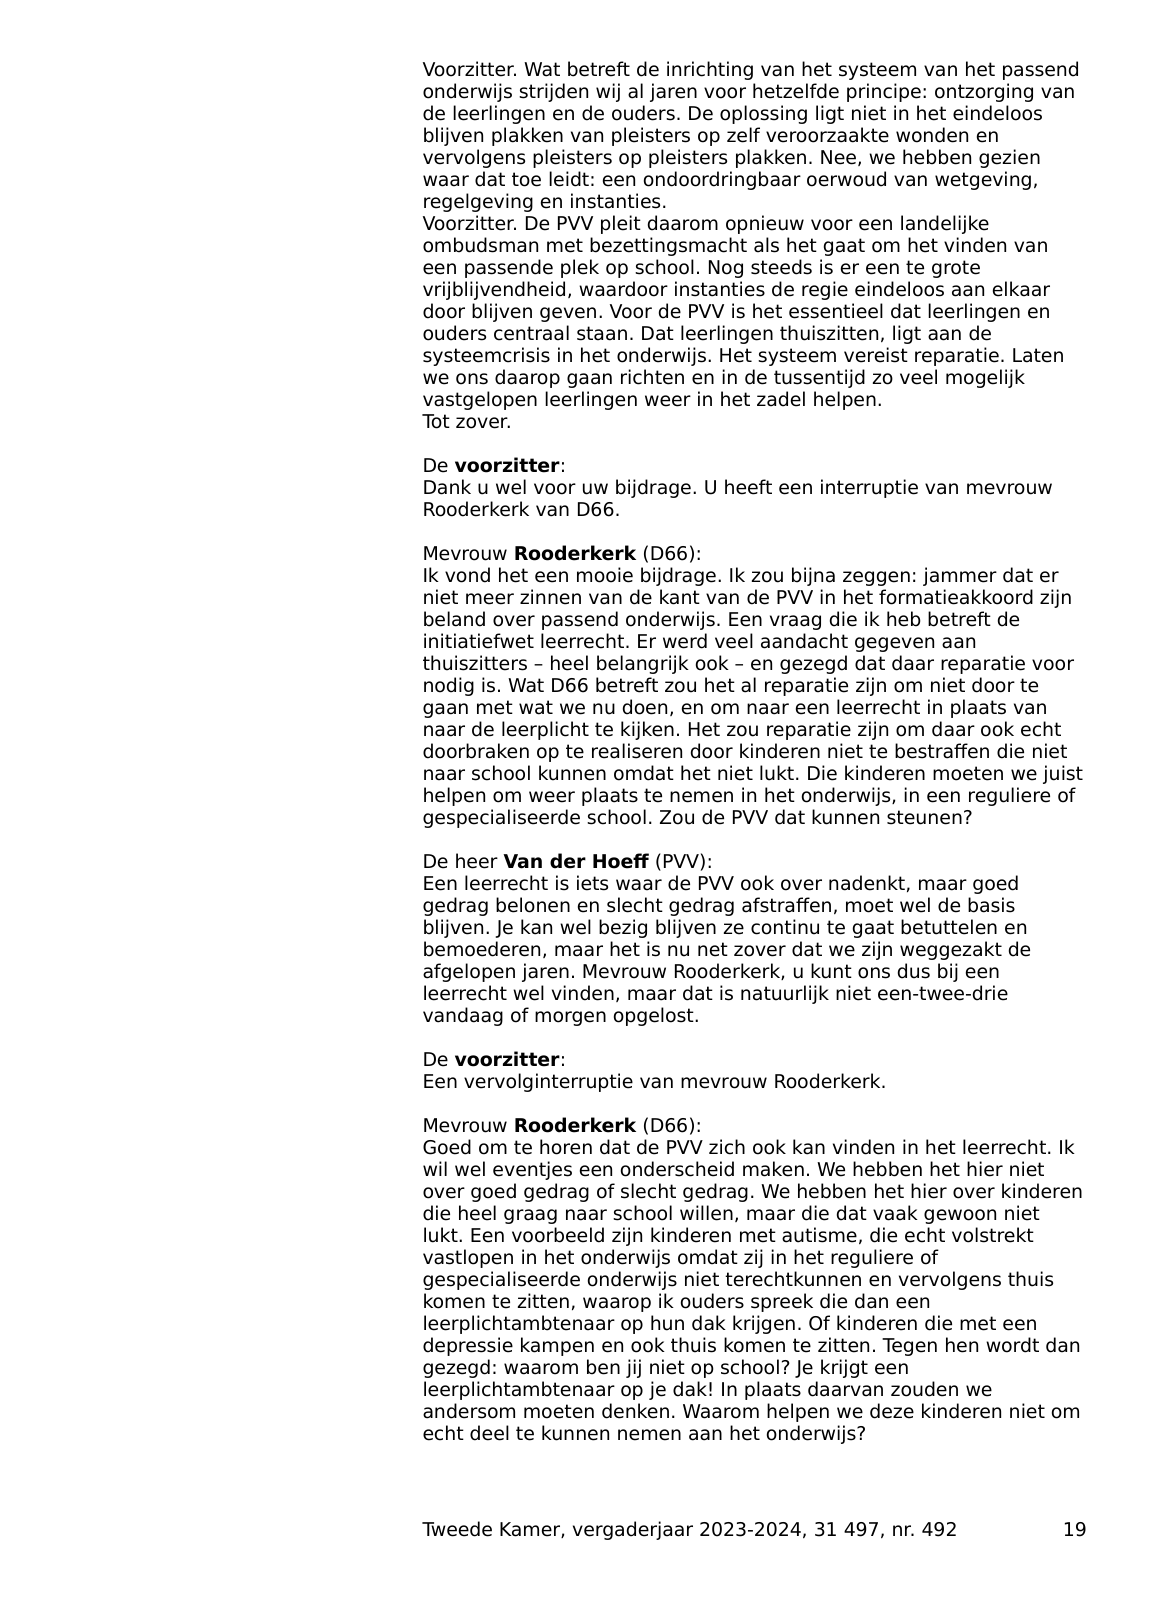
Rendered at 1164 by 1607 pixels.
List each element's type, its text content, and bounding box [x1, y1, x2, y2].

text Een vervolginterruptie van mevrouw Rooderkerk. [422, 1071, 1087, 1093]
text Mevrouw Rooderkerk (D66): [422, 543, 1087, 565]
text Mevrouw Rooderkerk (D66): [422, 1115, 1087, 1137]
text Ik vond het een mooie bijdrage. Ik zou bijna zeggen: jammer dat er niet meer zinnen van de kant van de PVV in het formatieakkoord zijn beland over passend onderwijs. Een vraag die ik heb betreft de initiatiefwet leerrecht. Er werd veel aandacht gegeven aan thuiszitters – heel belangrijk ook – en gezegd dat daar reparatie voor nodig is. Wat D66 betreft zou het al reparatie zijn om niet door te gaan met wat we nu doen, en om naar een leerrecht in plaats van naar de leerplicht te kijken. Het zou reparatie zijn om daar ook echt doorbraken op te realiseren door kinderen niet te bestraffen die niet naar school kunnen omdat het niet lukt. Die kinderen moeten we juist helpen om weer plaats te nemen in het onderwijs, in een reguliere of gespecialiseerde school. Zou de PVV dat kunnen steunen? [422, 565, 1087, 829]
text De voorzitter: [422, 455, 1087, 477]
text Tot zover. [422, 411, 1087, 433]
text Goed om te horen dat de PVV zich ook kan vinden in het leerrecht. Ik wil wel eventjes een onderscheid maken. We hebben het hier niet over goed gedrag of slecht gedrag. We hebben het hier over kinderen die heel graag naar school willen, maar die dat vaak gewoon niet lukt. Een voorbeeld zijn kinderen met autisme, die echt volstrekt vastlopen in het onderwijs omdat zij in het reguliere of gespecialiseerde onderwijs niet terechtkunnen en vervolgens thuis komen te zitten, waarop ik ouders spreek die dan een leerplichtambtenaar op hun dak krijgen. Of kinderen die met een depressie kampen en ook thuis komen te zitten. Tegen hen wordt dan gezegd: waarom ben jij niet op school? Je krijgt een leerplichtambtenaar op je dak! In plaats daarvan zouden we andersom moeten denken. Waarom helpen we deze kinderen niet om echt deel te kunnen nemen aan het onderwijs? [422, 1137, 1087, 1445]
text De heer Van der Hoeff (PVV): [422, 851, 1087, 873]
text Dank u wel voor uw bijdrage. U heeft een interruptie van mevrouw Rooderkerk van D66. [422, 477, 1087, 521]
text De voorzitter: [422, 1049, 1087, 1071]
text Voorzitter. De PVV pleit daarom opnieuw voor een landelijke ombudsman met bezettingsmacht als het gaat om het vinden van een passende plek op school. Nog steeds is er een te grote vrijblijvendheid, waardoor instanties de regie eindeloos aan elkaar door blijven geven. Voor de PVV is het essentieel dat leerlingen en ouders centraal staan. Dat leerlingen thuiszitten, ligt aan de systeemcrisis in het onderwijs. Het systeem vereist reparatie. Laten we ons daarop gaan richten en in de tussentijd zo veel mogelijk vastgelopen leerlingen weer in het zadel helpen. [422, 213, 1087, 411]
text Een leerrecht is iets waar de PVV ook over nadenkt, maar goed gedrag belonen en slecht gedrag afstraffen, moet wel de basis blijven. Je kan wel bezig blijven ze continu te gaat betuttelen en bemoederen, maar het is nu net zover dat we zijn weggezakt de afgelopen jaren. Mevrouw Rooderkerk, u kunt ons dus bij een leerrecht wel vinden, maar dat is natuurlijk niet een-twee-drie vandaag of morgen opgelost. [422, 873, 1087, 1027]
text Voorzitter. Wat betreft de inrichting van het systeem van het passend onderwijs strijden wij al jaren voor hetzelfde principe: ontzorging van de leerlingen en de ouders. De oplossing ligt niet in het eindeloos blijven plakken van pleisters op zelf veroorzaakte wonden en vervolgens pleisters op pleisters plakken. Nee, we hebben gezien waar dat toe leidt: een ondoordringbaar oerwoud van wetgeving, regelgeving en instanties. [422, 59, 1087, 213]
